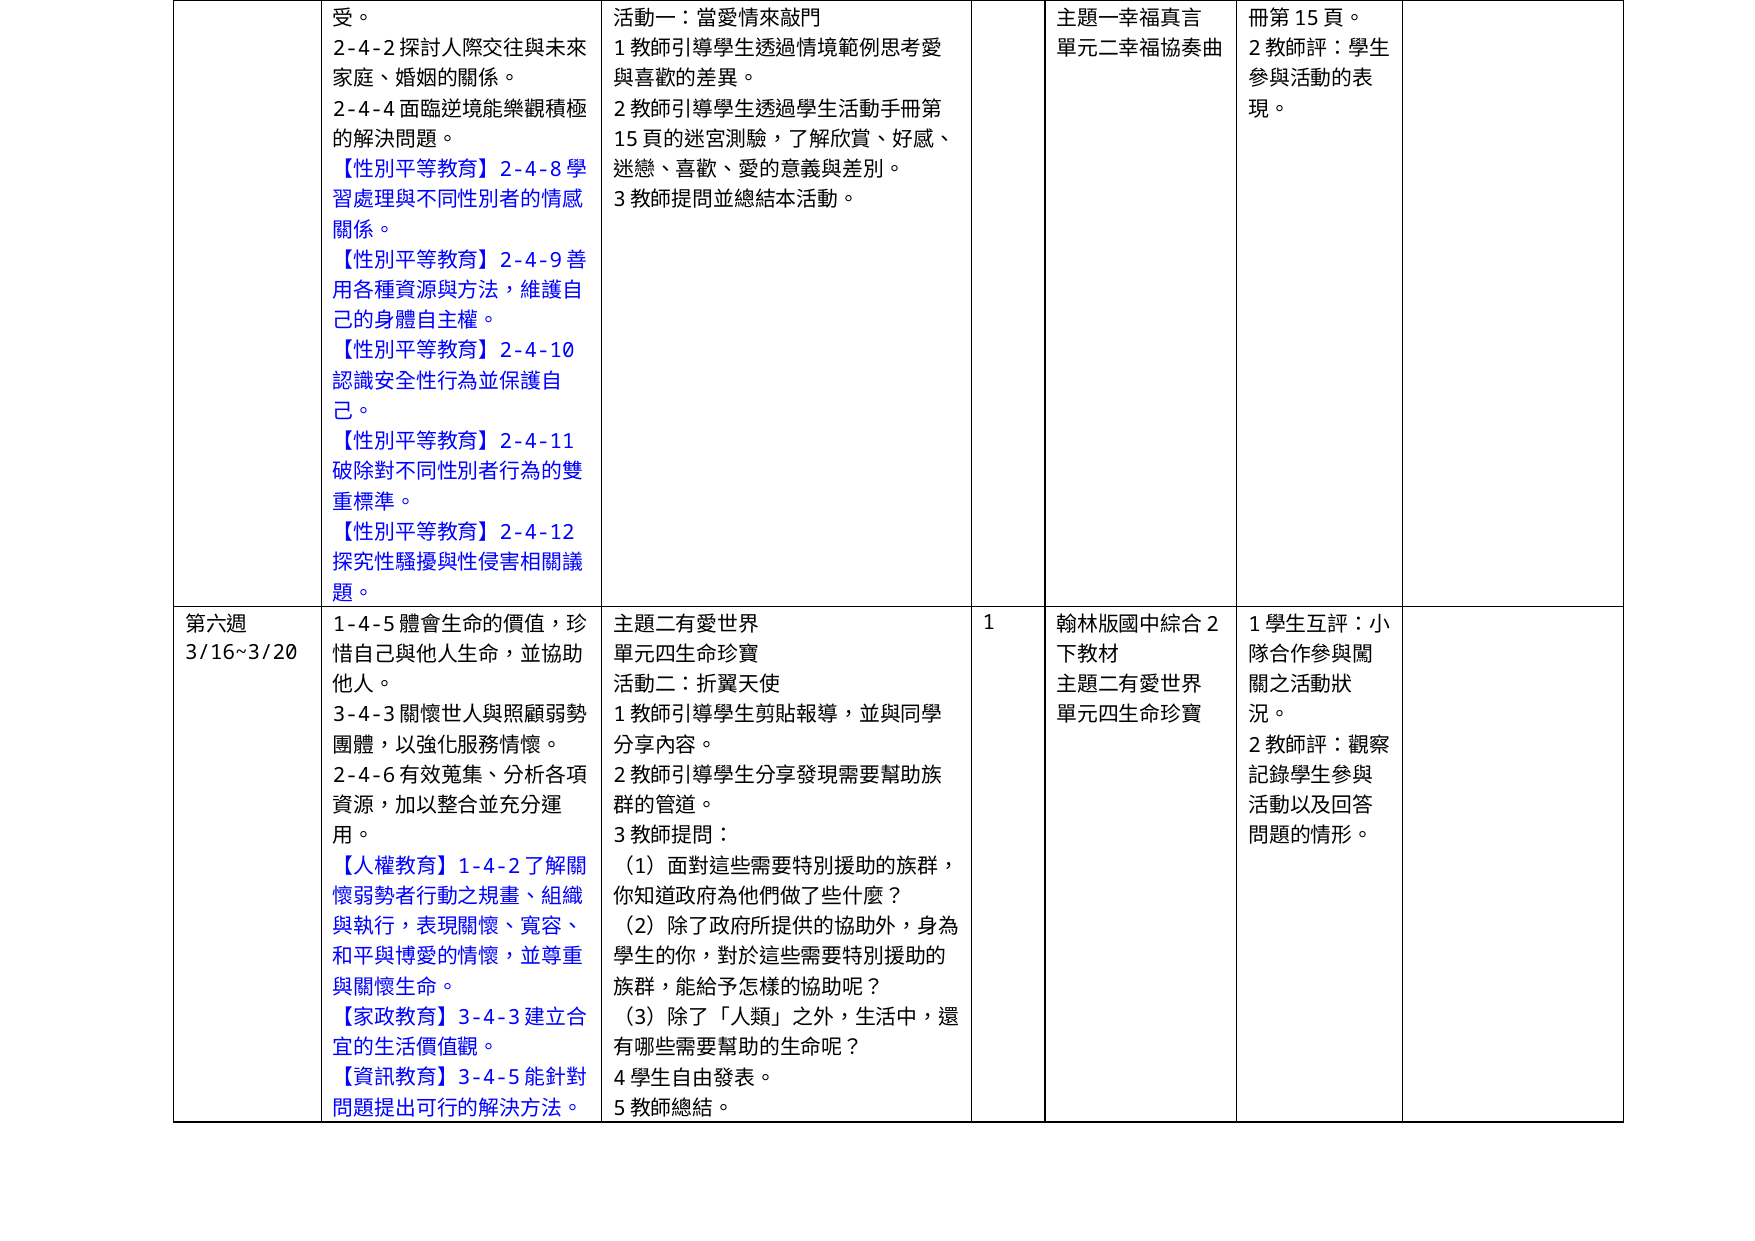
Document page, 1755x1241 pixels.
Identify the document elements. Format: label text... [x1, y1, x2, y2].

table_cell [174, 1, 321, 606]
table_cell 主題二有愛世界 單元四生命珍寶 活動二：折翼天使 1教師引導學生剪貼報導，並與同學分享內容。 2教師引導學生分享發現需要幫助族群的管道。 3教師提問： （1）面對這些需要特別援助的族群，你知道政府為他們做了些什麼？ （2）除了政府所提供的協助外，身為學生的你，對於這些需要特別援助的族群，能給予怎樣的協助呢？ （3）除了「人類」之外，生活中，還有哪些需要幫助的生命呢？ 4學生自由發表。 5教師總結。 [602, 607, 971, 1121]
table_cell 1學生互評：小隊合作參與闖關之活動狀況。 2教師評：觀察記錄學生參與活動以及回答問題的情形。 [1237, 607, 1402, 1121]
table_cell 1-4-5體會生命的價值，珍惜自己與他人生命，並協助他人。 3-4-3關懷世人與照顧弱勢團體，以強化服務情懷。 2-4-6有效蒐集、分析各項資源，加以整合並充分運用。 【人權教育】1-4-2了解關懷弱勢者行動之規畫、組織與執行，表現關懷、寬容、和平與博愛的情懷，並尊重與關懷生命。 【家政教育】3-4-3建立合宜的生活價值觀。 【資訊教育】3-4-5能針對問題提出可行的解決方法。 [322, 607, 601, 1121]
table_cell [1403, 607, 1623, 1121]
table_cell 主題一幸福真言 單元二幸福協奏曲 [1046, 1, 1236, 606]
table_cell 冊第15頁。 2教師評：學生參與活動的表現。 [1237, 1, 1402, 606]
table_cell 1 [972, 607, 1044, 1121]
table_cell [1403, 1, 1623, 606]
table_cell [972, 1, 1044, 606]
table_cell 活動一：當愛情來敲門 1教師引導學生透過情境範例思考愛與喜歡的差異。 2教師引導學生透過學生活動手冊第15頁的迷宮測驗，了解欣賞、好感、迷戀、喜歡、愛的意義與差別。 3教師提問並總結本活動。 [602, 1, 971, 606]
table_cell 受。 2-4-2探討人際交往與未來家庭、婚姻的關係。 2-4-4面臨逆境能樂觀積極的解決問題。 【性別平等教育】2-4-8學習處理與不同性別者的情感關係。 【性別平等教育】2-4-9善用各種資源與方法，維護自己的身體自主權。 【性別平等教育】2-4-10認識安全性行為並保護自己。 【性別平等教育】2-4-11破除對不同性別者行為的雙重標準。 【性別平等教育】2-4-12探究性騷擾與性侵害相關議題。 [322, 1, 601, 606]
table_cell 翰林版國中綜合2下教材 主題二有愛世界 單元四生命珍寶 [1046, 607, 1236, 1121]
table_cell 第六週 3/16~3/20 [174, 607, 321, 1121]
